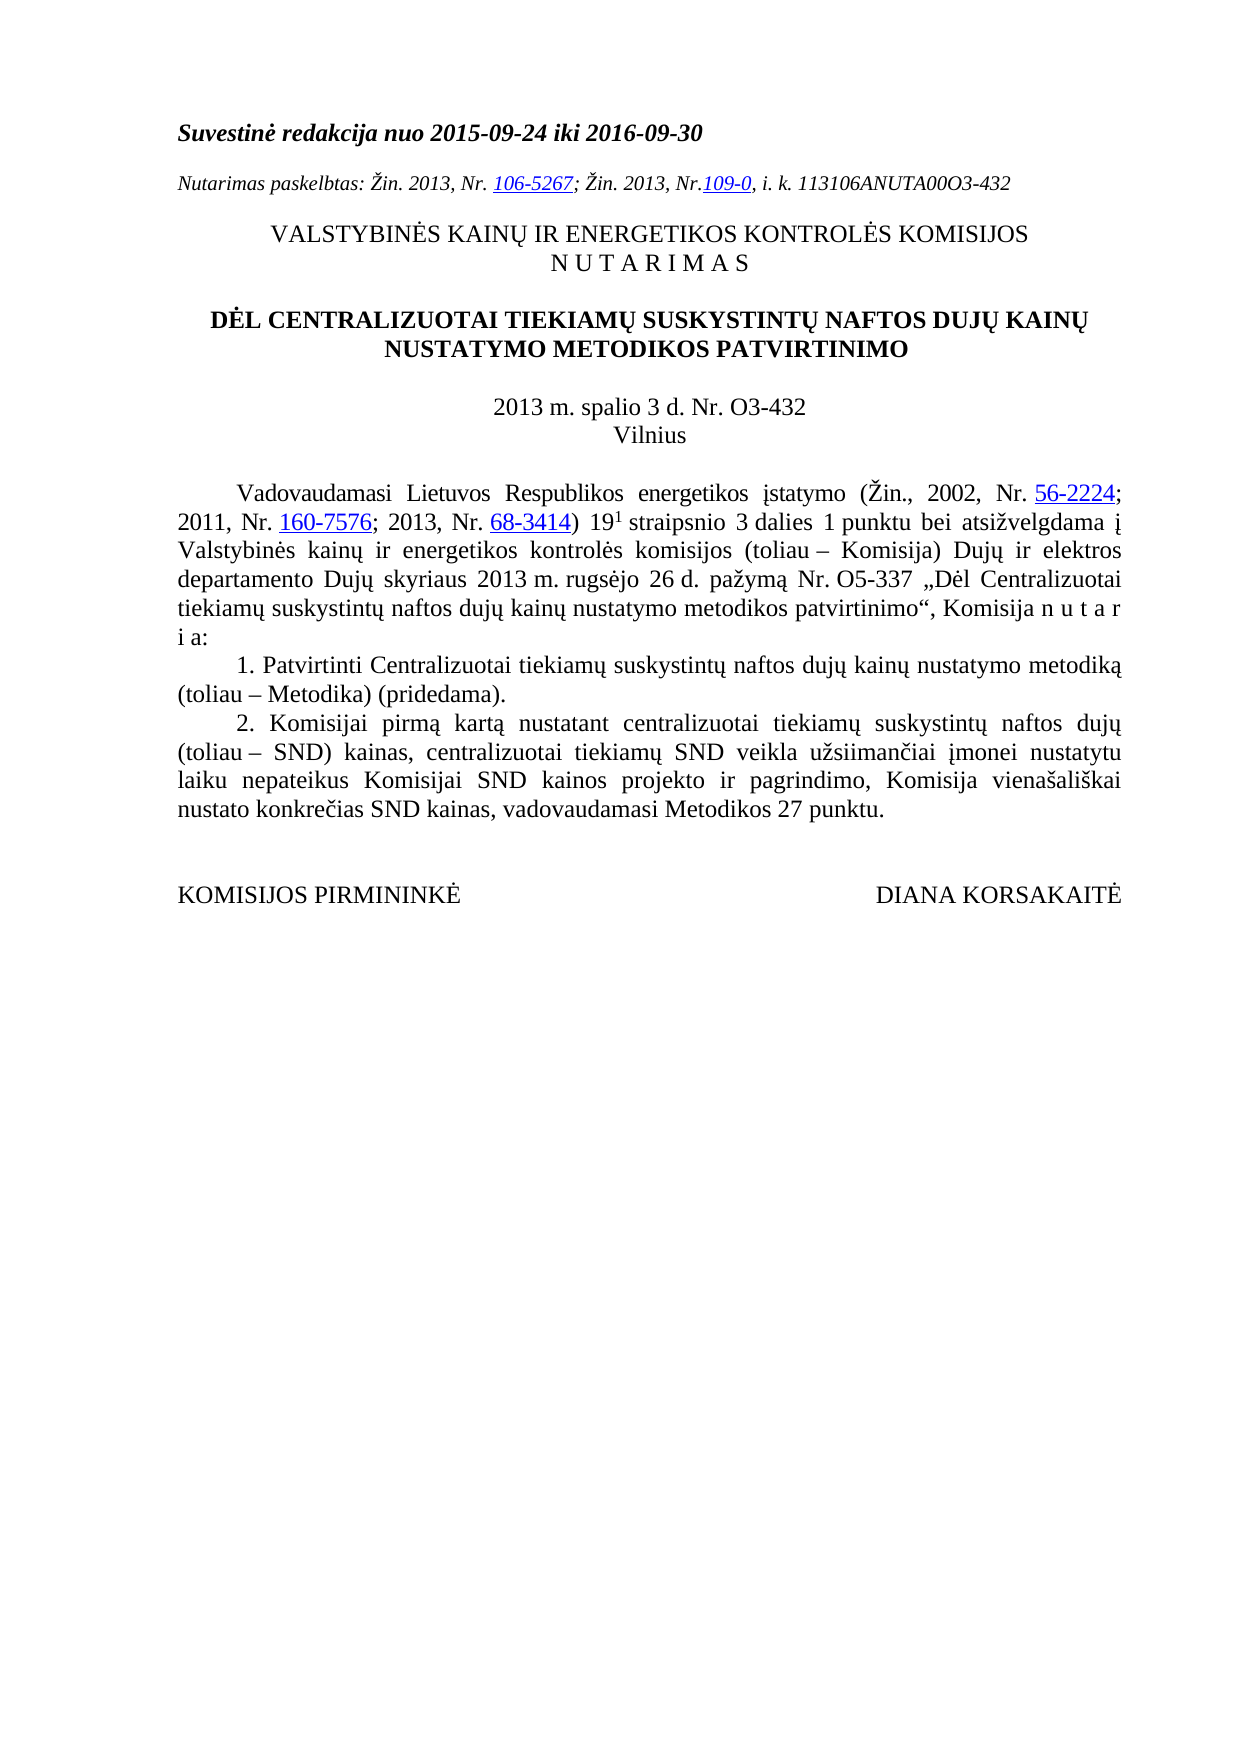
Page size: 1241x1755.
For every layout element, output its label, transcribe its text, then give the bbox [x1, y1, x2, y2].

text Vadovaudamasi Lietuvos Respublikos energetikos įstatymo (Žin., 2002, Nr. 56-2224; 2011, Nr. 160-7576; 2013, Nr. 68-3414) 191 straipsnio 3 dalies 1 punktu bei atsižvelgdama į Valstybinės kainų ir energetikos kontrolės komisijos (toliau – Komisija) Dujų ir elektros departamento Dujų skyriaus 2013 m. rugsėjo 26 d. pažymą Nr. O5-337 „Dėl Centralizuotai tiekiamų suskystintų naftos dujų kainų nustatymo metodikos patvirtinimo“, Komisija n u t a r i a: [177, 478, 1122, 650]
text Komisijos pirmininkė Diana Korsakaitė [177, 880, 1122, 909]
text Vilnius [177, 420, 1122, 449]
text Nutarimas paskelbtas: Žin. 2013, Nr. 106-5267; Žin. 2013, Nr.109-0, i. k. 113106ANUTA00O3-432 [177, 171, 1122, 195]
text Suvestinė redakcija nuo 2015-09-24 iki 2016-09-30 [177, 118, 1122, 147]
text 2. Komisijai pirmą kartą nustatant centralizuotai tiekiamų suskystintų naftos dujų (toliau – SND) kainas, centralizuotai tiekiamų SND veikla užsiimančiai įmonei nustatytu laiku nepateikus Komisijai SND kainos projekto ir pagrindimo, Komisija vienašališkai nustato konkrečias SND kainas, vadovaudamasi Metodikos 27 punktu. [177, 708, 1122, 823]
text DĖL centralizuotai tiekiamų suskystintų naftos dujų kainų nustatymo metodikos patvirtinimo [177, 305, 1122, 363]
text 1. Patvirtinti Centralizuotai tiekiamų suskystintų naftos dujų kainų nustatymo metodiką (toliau – Metodika) (pridedama). [177, 650, 1122, 708]
text N U T A R I M A S [177, 248, 1122, 277]
text 2013 m. spalio 3 d. Nr. O3-432 [177, 392, 1122, 420]
text VALSTYBINĖS KAINŲ IR ENERGETIKOS KONTROLĖS KOMISIJOS [177, 219, 1122, 248]
